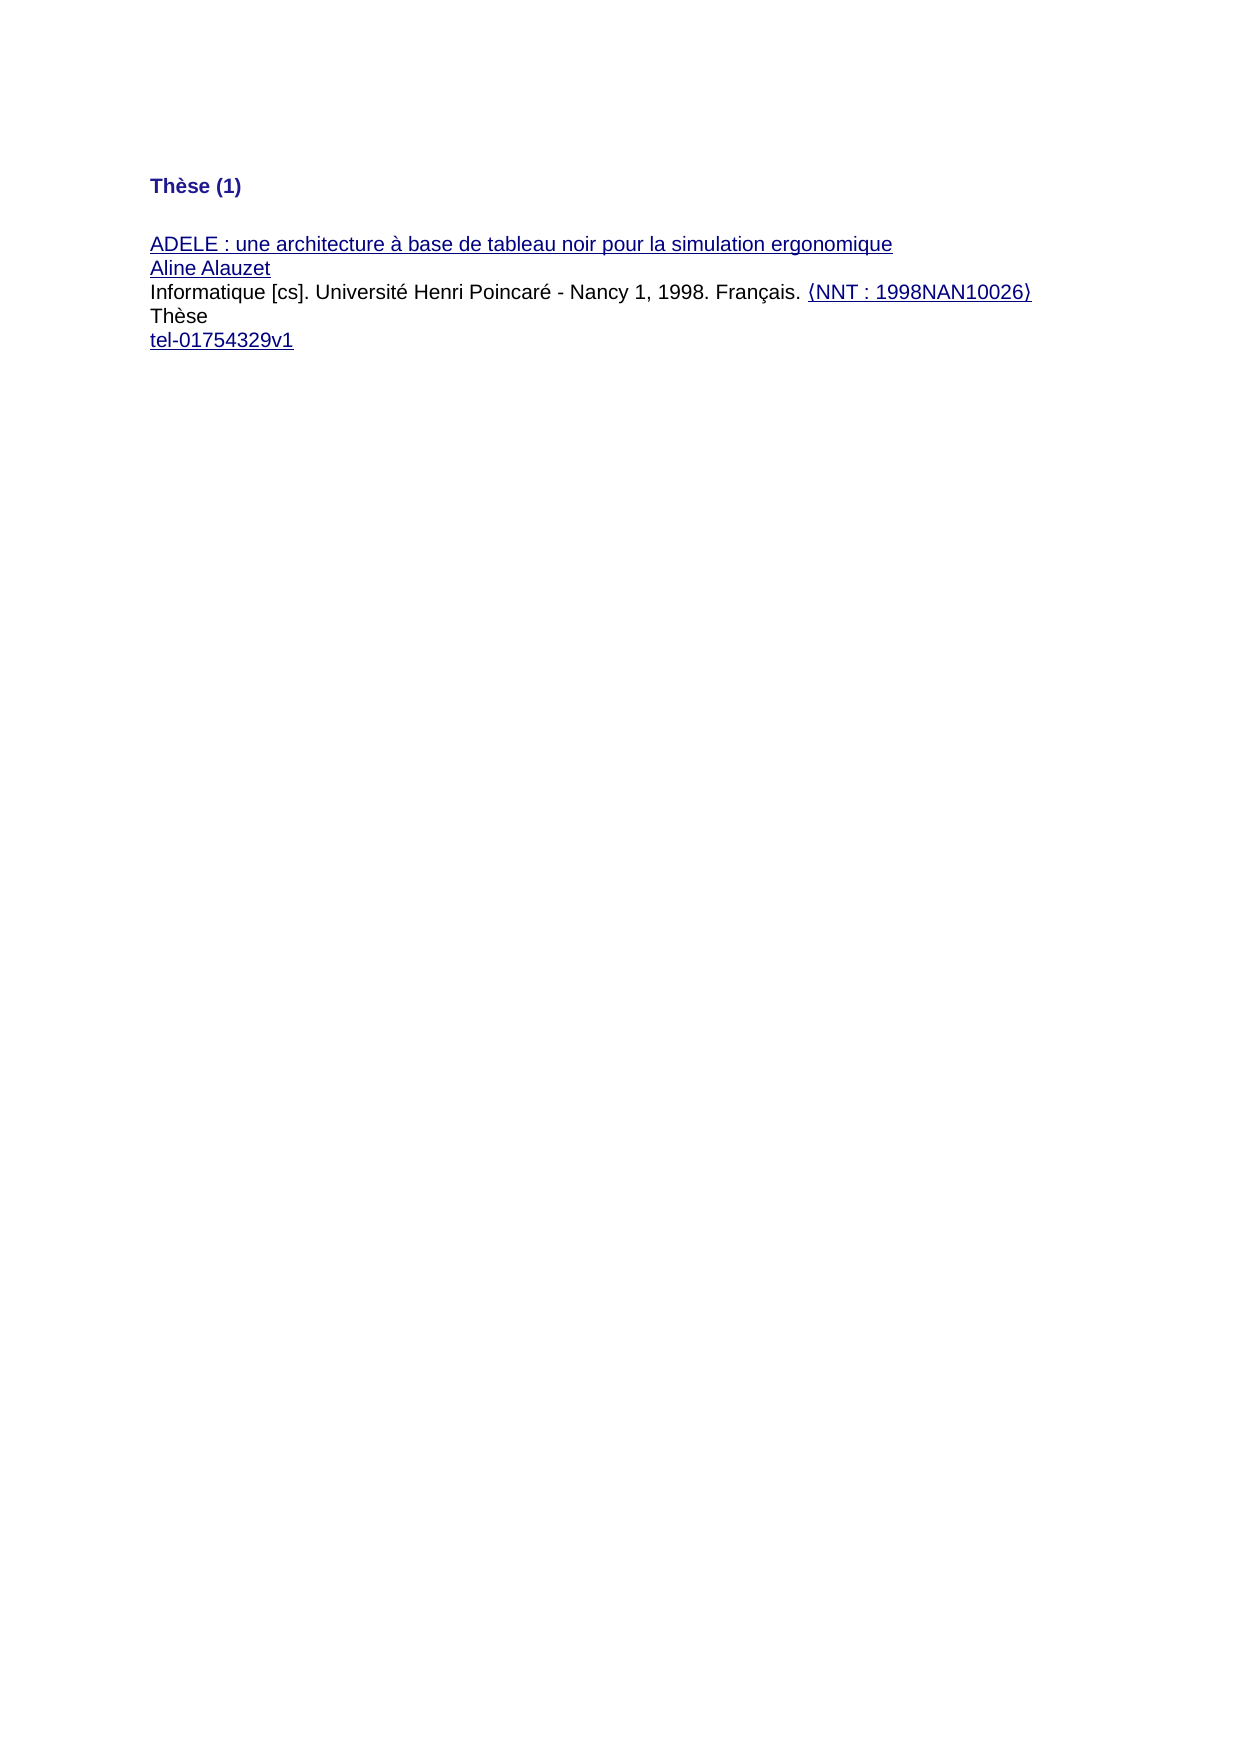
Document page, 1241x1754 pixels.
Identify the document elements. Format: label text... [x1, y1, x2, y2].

subtitle Thèse (1) [150, 174, 1090, 198]
table_header ADELE : une architecture à base de tableau noir pour la simulation ergonomique Aline Alauzet Informatique [cs]. Université Henri Poincaré - Nancy 1, 1998. Français. ⟨NNT : 1998NAN10026⟩ Thèse tel-01754329v1 [150, 232, 1090, 352]
